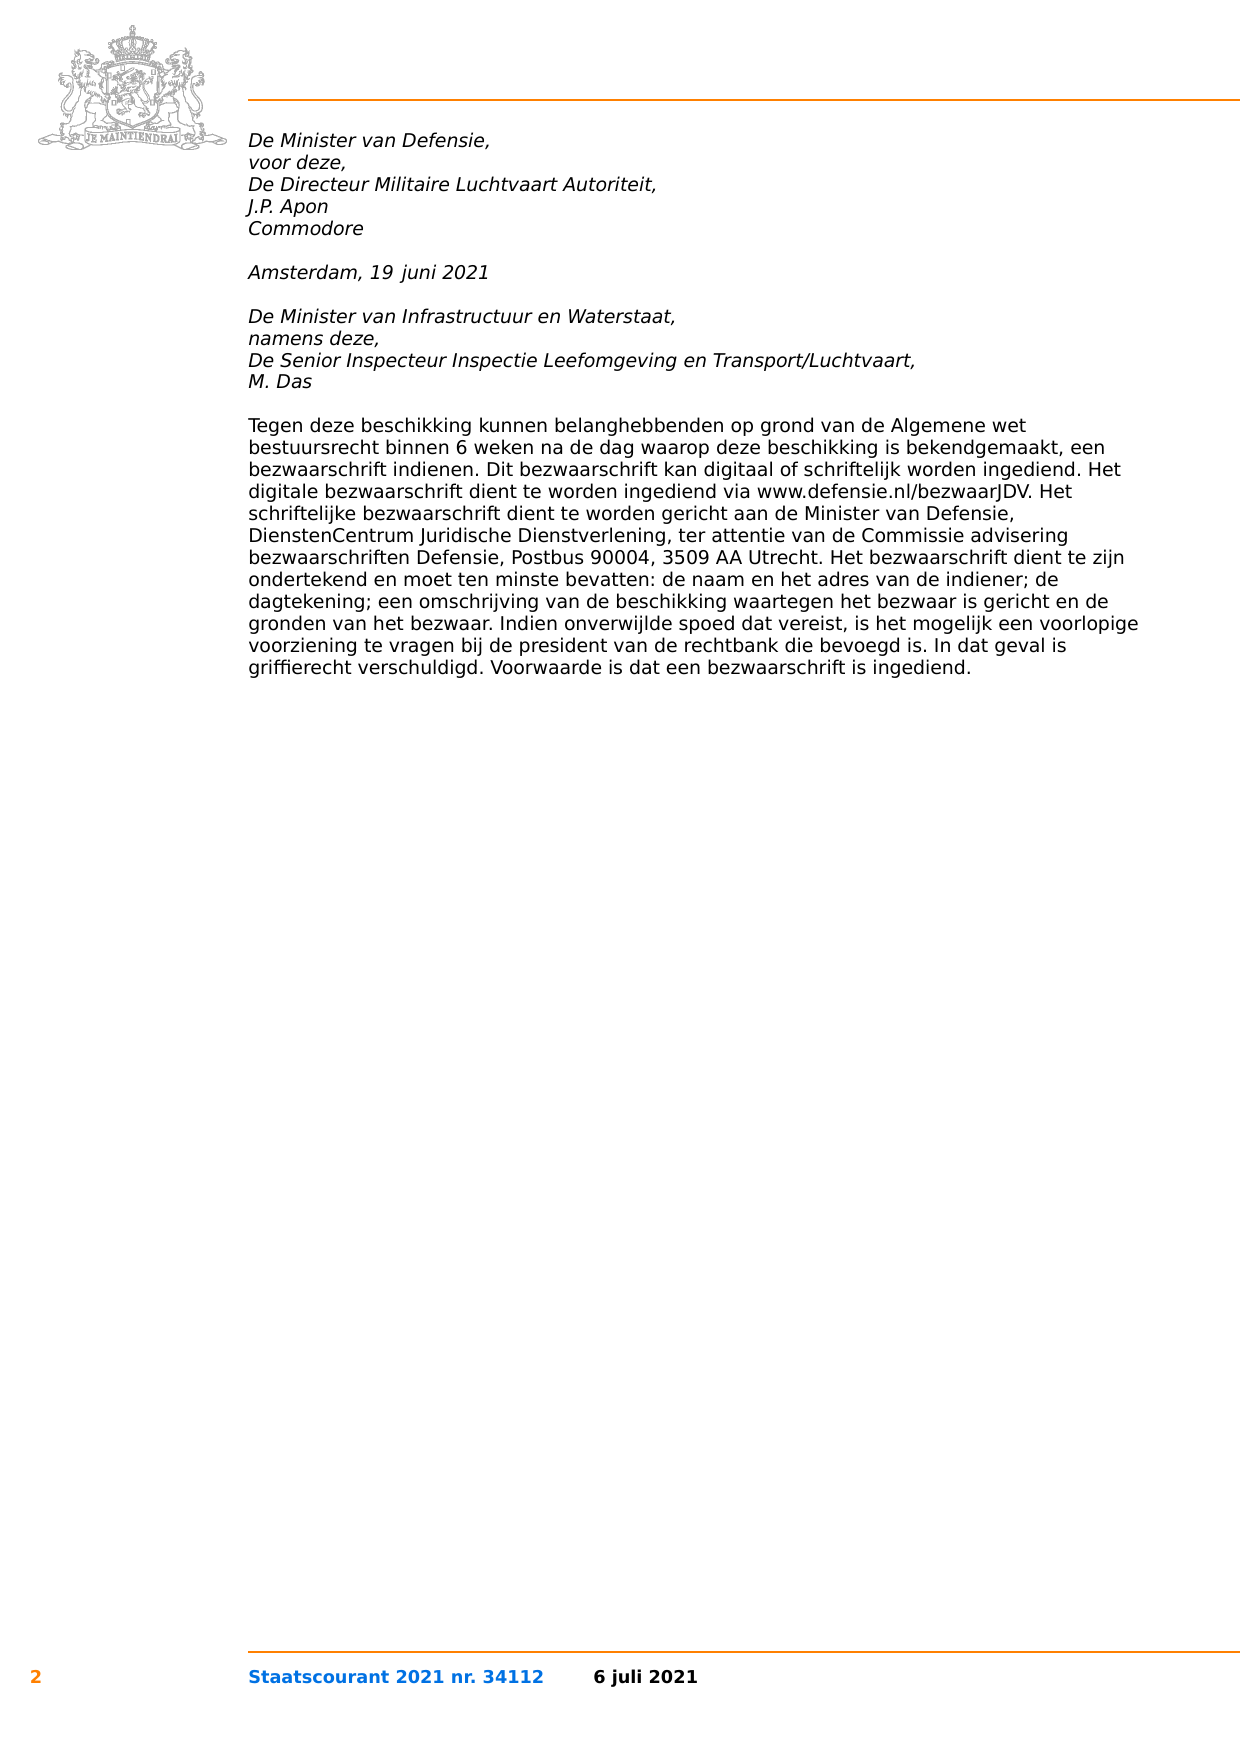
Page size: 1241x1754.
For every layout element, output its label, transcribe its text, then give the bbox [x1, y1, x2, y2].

picture [38, 25, 227, 150]
text De Minister van Defensie, voor deze, De Directeur Militaire Luchtvaart Autoriteit, J.P. Apon Commodore [248, 130, 1163, 240]
text Tegen deze beschikking kunnen belanghebbenden op grond van de Algemene wet bestuursrecht binnen 6 weken na de dag waarop deze beschikking is bekendgemaakt, een bezwaarschrift indienen. Dit bezwaarschrift kan digitaal of schriftelijk worden ingediend. Het digitale bezwaarschrift dient te worden ingediend via www.defensie.nl/bezwaarJDV. Het schriftelijke bezwaarschrift dient te worden gericht aan de Minister van Defensie, DienstenCentrum Juridische Dienstverlening, ter attentie van de Commissie advisering bezwaarschriften Defensie, Postbus 90004, 3509 AA Utrecht. Het bezwaarschrift dient te zijn ondertekend en moet ten minste bevatten: de naam en het adres van de indiener; de dagtekening; een omschrijving van de beschikking waartegen het bezwaar is gericht en de gronden van het bezwaar. Indien onverwijlde spoed dat vereist, is het mogelijk een voorlopige voorziening te vragen bij de president van de rechtbank die bevoegd is. In dat geval is griffierecht verschuldigd. Voorwaarde is dat een bezwaarschrift is ingediend. [248, 415, 1163, 679]
text De Minister van Infrastructuur en Waterstaat, namens deze, De Senior Inspecteur Inspectie Leefomgeving en Transport/Luchtvaart, M. Das [248, 306, 1163, 393]
text Amsterdam, 19 juni 2021 [248, 262, 1163, 284]
